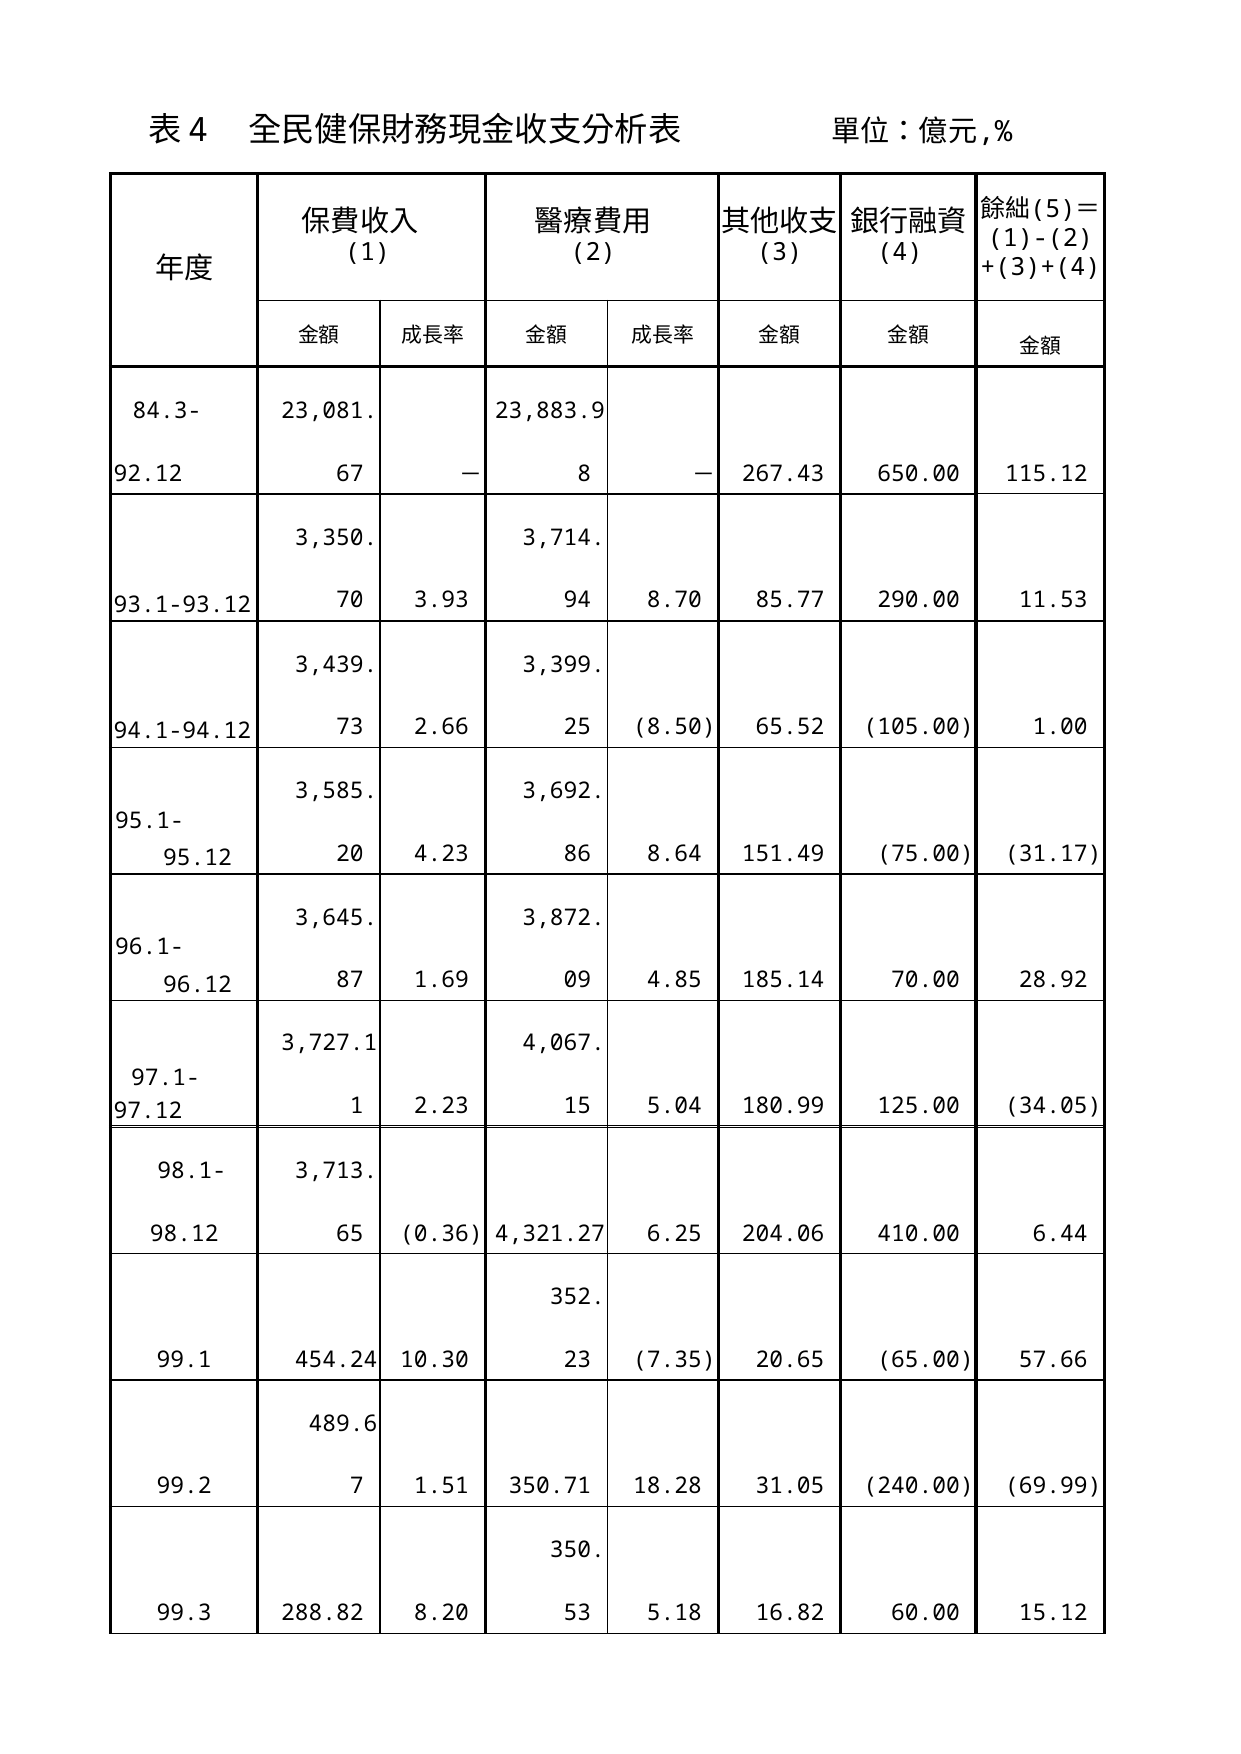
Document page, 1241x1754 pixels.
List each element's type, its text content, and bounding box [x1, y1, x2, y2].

table_cell 70.00 [842, 875, 974, 999]
table_cell 4,321.27 [487, 1128, 607, 1253]
table_cell 8.20 [381, 1507, 484, 1632]
table_cell 8.70 [608, 495, 717, 620]
table_cell 3,645.87 [259, 875, 379, 999]
table_cell 4.85 [608, 875, 717, 999]
table_cell (31.17) [978, 748, 1103, 873]
table_cell 28.92 [978, 875, 1103, 999]
table_cell 15.12 [978, 1507, 1103, 1632]
table_cell 95.1-95.12 [112, 748, 256, 873]
table_header 醫療費用 (2) [487, 175, 717, 299]
table_cell (69.99) [978, 1381, 1103, 1506]
table_cell 2.23 [381, 1001, 484, 1125]
table_cell 20.65 [720, 1254, 839, 1379]
table_cell 3,713.65 [259, 1128, 379, 1253]
table_header 餘絀(5)＝(1)-(2) +(3)+(4) [978, 175, 1103, 299]
table_cell 4.23 [381, 748, 484, 873]
table_cell 57.66 [978, 1254, 1103, 1379]
table_cell 23,081.67 [259, 368, 379, 493]
table_cell 288.82 [259, 1507, 379, 1632]
table_cell 成長率 [381, 301, 484, 365]
table_cell 11.53 [978, 494, 1103, 620]
table_cell 31.05 [720, 1381, 839, 1506]
table_cell 151.49 [720, 748, 839, 873]
table_header 其他收支 (3) [720, 175, 839, 299]
table_cell 489.67 [259, 1381, 379, 1506]
table_cell 650.00 [842, 368, 974, 493]
table_cell 180.99 [720, 1001, 839, 1125]
table_cell － [381, 368, 484, 493]
table_cell 金額 [487, 301, 607, 365]
table_cell 成長率 [608, 301, 717, 365]
table_cell 99.3 [112, 1507, 256, 1632]
table_cell 3.93 [381, 495, 484, 620]
table_cell 3,727.11 [259, 1001, 379, 1125]
table_cell (7.35) [608, 1254, 717, 1379]
table_cell (34.05) [978, 1001, 1103, 1125]
table_cell 94.1-94.12 [112, 622, 256, 746]
table_cell (75.00) [842, 748, 974, 873]
table_cell 125.00 [842, 1001, 974, 1125]
table_cell (240.00) [842, 1381, 974, 1506]
table_cell 金額 [259, 301, 379, 365]
table_cell 185.14 [720, 875, 839, 999]
table_cell 23,883.98 [487, 368, 607, 493]
table_cell 2.66 [381, 622, 484, 746]
table_cell (65.00) [842, 1254, 974, 1379]
table_cell 6.44 [978, 1128, 1103, 1253]
table_cell 5.18 [608, 1507, 717, 1632]
table_cell 3,399.25 [487, 622, 607, 746]
table_cell 18.28 [608, 1381, 717, 1506]
table_cell 16.82 [720, 1507, 839, 1632]
table_cell 204.06 [720, 1128, 839, 1253]
text 表4 全民健保財務現金收支分析表 單位：億元,% [148, 85, 1152, 148]
table_header 銀行融資 (4) [842, 175, 974, 299]
table_cell 3,872.09 [487, 875, 607, 999]
table_cell 3,585.20 [259, 748, 379, 873]
table_cell 99.1 [112, 1254, 256, 1379]
table_header 年度 [112, 175, 256, 365]
table_cell 3,692.86 [487, 748, 607, 873]
table_cell 60.00 [842, 1507, 974, 1632]
table_cell 10.30 [381, 1254, 484, 1379]
table_cell － [608, 368, 717, 493]
table_cell (8.50) [608, 622, 717, 746]
table_cell 金額 [720, 301, 839, 365]
table_cell 84.3-92.12 [112, 368, 256, 493]
table_cell 1.00 [978, 622, 1103, 746]
table_cell 290.00 [842, 495, 974, 620]
table_cell 3,350.70 [259, 495, 379, 620]
table_cell 8.64 [608, 748, 717, 873]
table_cell 454.24 [259, 1254, 379, 1379]
table_cell 金額 [842, 301, 974, 365]
table_cell 267.43 [720, 368, 839, 493]
table_cell 98.1-98.12 [112, 1128, 256, 1253]
table_cell 93.1-93.12 [112, 495, 256, 620]
table_header 保費收入 (1) [259, 175, 484, 299]
table_cell 金額 [978, 301, 1103, 365]
table_cell 6.25 [608, 1128, 717, 1253]
table_cell 1.51 [381, 1381, 484, 1506]
table_cell 4,067.15 [487, 1001, 607, 1125]
table_cell 115.12 [978, 368, 1103, 493]
table_cell 65.52 [720, 622, 839, 746]
table_cell 350.53 [487, 1507, 607, 1632]
table_cell (0.36) [381, 1128, 484, 1253]
table_cell 3,439.73 [259, 622, 379, 746]
table_cell 96.1-96.12 [112, 875, 256, 999]
table_cell 410.00 [842, 1128, 974, 1253]
table_cell (105.00) [842, 622, 974, 746]
table_cell 85.77 [720, 495, 839, 620]
table_cell 99.2 [112, 1381, 256, 1506]
table_cell 352.23 [487, 1254, 607, 1379]
table_cell 350.71 [487, 1381, 607, 1506]
table_cell 3,714.94 [487, 495, 607, 620]
table_cell 97.1-97.12 [112, 1001, 256, 1125]
table_cell 1.69 [381, 875, 484, 999]
table_cell 5.04 [608, 1001, 717, 1125]
